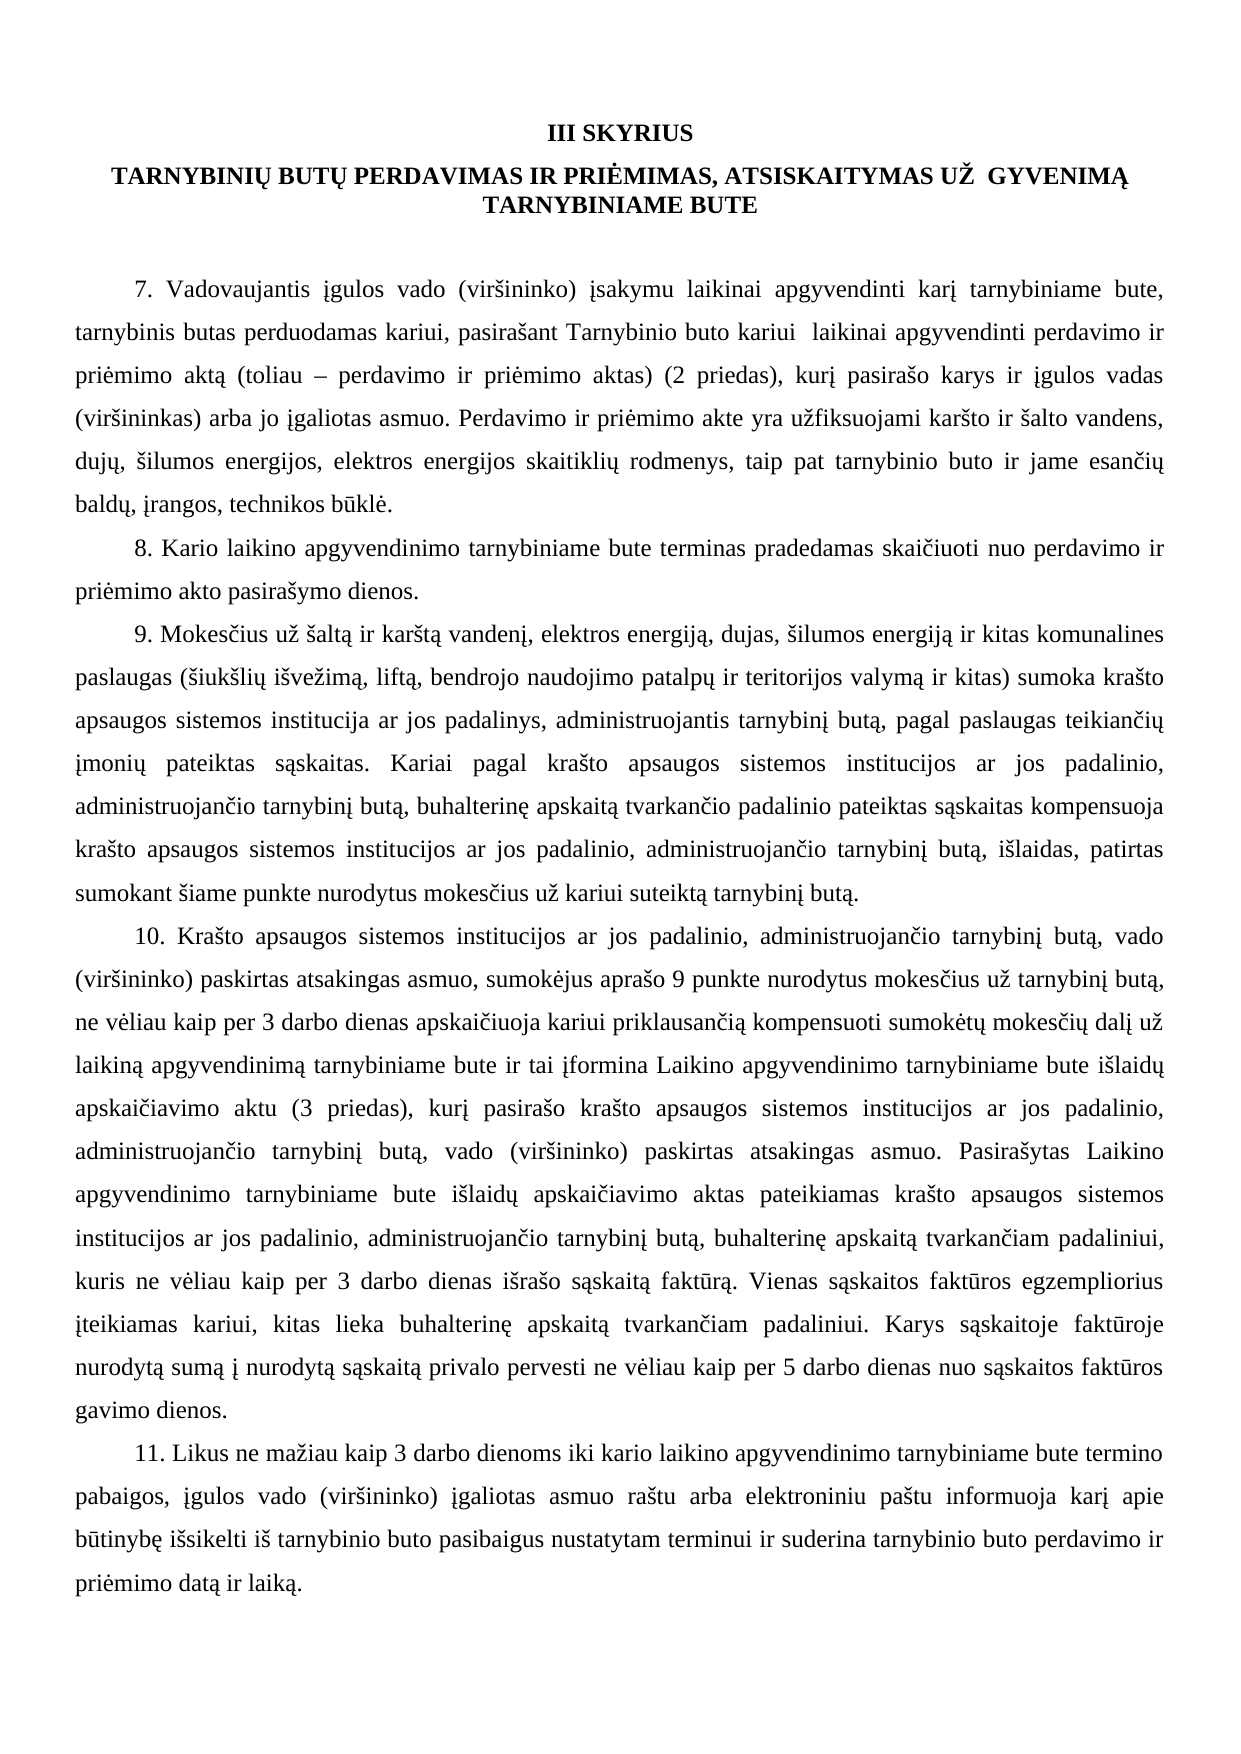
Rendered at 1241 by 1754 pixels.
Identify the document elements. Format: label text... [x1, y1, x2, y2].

text 11. Likus ne mažiau kaip 3 darbo dienoms iki kario laikino apgyvendinimo tarnybiniame bute termino pabaigos, įgulos vado (viršininko) įgaliotas asmuo raštu arba elektroniniu paštu informuoja karį apie būtinybę išsikelti iš tarnybinio buto pasibaigus nustatytam terminui ir suderina tarnybinio buto perdavimo ir priėmimo datą ir laiką. [75, 1438, 1165, 1596]
text 8. Kario laikino apgyvendinimo tarnybiniame bute terminas pradedamas skaičiuoti nuo perdavimo ir priėmimo akto pasirašymo dienos. [75, 533, 1165, 604]
text III SKYRIUS [75, 118, 1165, 147]
text 9. Mokesčius už šaltą ir karštą vandenį, elektros energiją, dujas, šilumos energiją ir kitas komunalines paslaugas (šiukšlių išvežimą, liftą, bendrojo naudojimo patalpų ir teritorijos valymą ir kitas) sumoka krašto apsaugos sistemos institucija ar jos padalinys, administruojantis tarnybinį butą, pagal paslaugas teikiančių įmonių pateiktas sąskaitas. Kariai pagal krašto apsaugos sistemos institucijos ar jos padalinio, administruojančio tarnybinį butą, buhalterinę apskaitą tvarkančio padalinio pateiktas sąskaitas kompensuoja krašto apsaugos sistemos institucijos ar jos padalinio, administruojančio tarnybinį butą, išlaidas, patirtas sumokant šiame punkte nurodytus mokesčius už kariui suteiktą tarnybinį butą. [75, 619, 1165, 906]
text 10. Krašto apsaugos sistemos institucijos ar jos padalinio, administruojančio tarnybinį butą, vado (viršininko) paskirtas atsakingas asmuo, sumokėjus aprašo 9 punkte nurodytus mokesčius už tarnybinį butą, ne vėliau kaip per 3 darbo dienas apskaičiuoja kariui priklausančią kompensuoti sumokėtų mokesčių dalį už laikiną apgyvendinimą tarnybiniame bute ir tai įformina Laikino apgyvendinimo tarnybiniame bute išlaidų apskaičiavimo aktu (3 priedas), kurį pasirašo krašto apsaugos sistemos institucijos ar jos padalinio, administruojančio tarnybinį butą, vado (viršininko) paskirtas atsakingas asmuo. Pasirašytas Laikino apgyvendinimo tarnybiniame bute išlaidų apskaičiavimo aktas pateikiamas krašto apsaugos sistemos institucijos ar jos padalinio, administruojančio tarnybinį butą, buhalterinę apskaitą tvarkančiam padaliniui, kuris ne vėliau kaip per 3 darbo dienas išrašo sąskaitą faktūrą. Vienas sąskaitos faktūros egzempliorius įteikiamas kariui, kitas lieka buhalterinę apskaitą tvarkančiam padaliniui. Karys sąskaitoje faktūroje nurodytą sumą į nurodytą sąskaitą privalo pervesti ne vėliau kaip per 5 darbo dienas nuo sąskaitos faktūros gavimo dienos. [75, 921, 1165, 1424]
text TARNYBINIŲ BUTŲ PERDAVIMAS IR PRIĖMIMAS, ATSISKAITYMAS UŽ GYVENIMĄ TARNYBINIAME BUTE [75, 161, 1165, 219]
text 7. Vadovaujantis įgulos vado (viršininko) įsakymu laikinai apgyvendinti karį tarnybiniame bute, tarnybinis butas perduodamas kariui, pasirašant Tarnybinio buto kariui laikinai apgyvendinti perdavimo ir priėmimo aktą (toliau – perdavimo ir priėmimo aktas) (2 priedas), kurį pasirašo karys ir įgulos vadas (viršininkas) arba jo įgaliotas asmuo. Perdavimo ir priėmimo akte yra užfiksuojami karšto ir šalto vandens, dujų, šilumos energijos, elektros energijos skaitiklių rodmenys, taip pat tarnybinio buto ir jame esančių baldų, įrangos, technikos būklė. [75, 274, 1165, 518]
